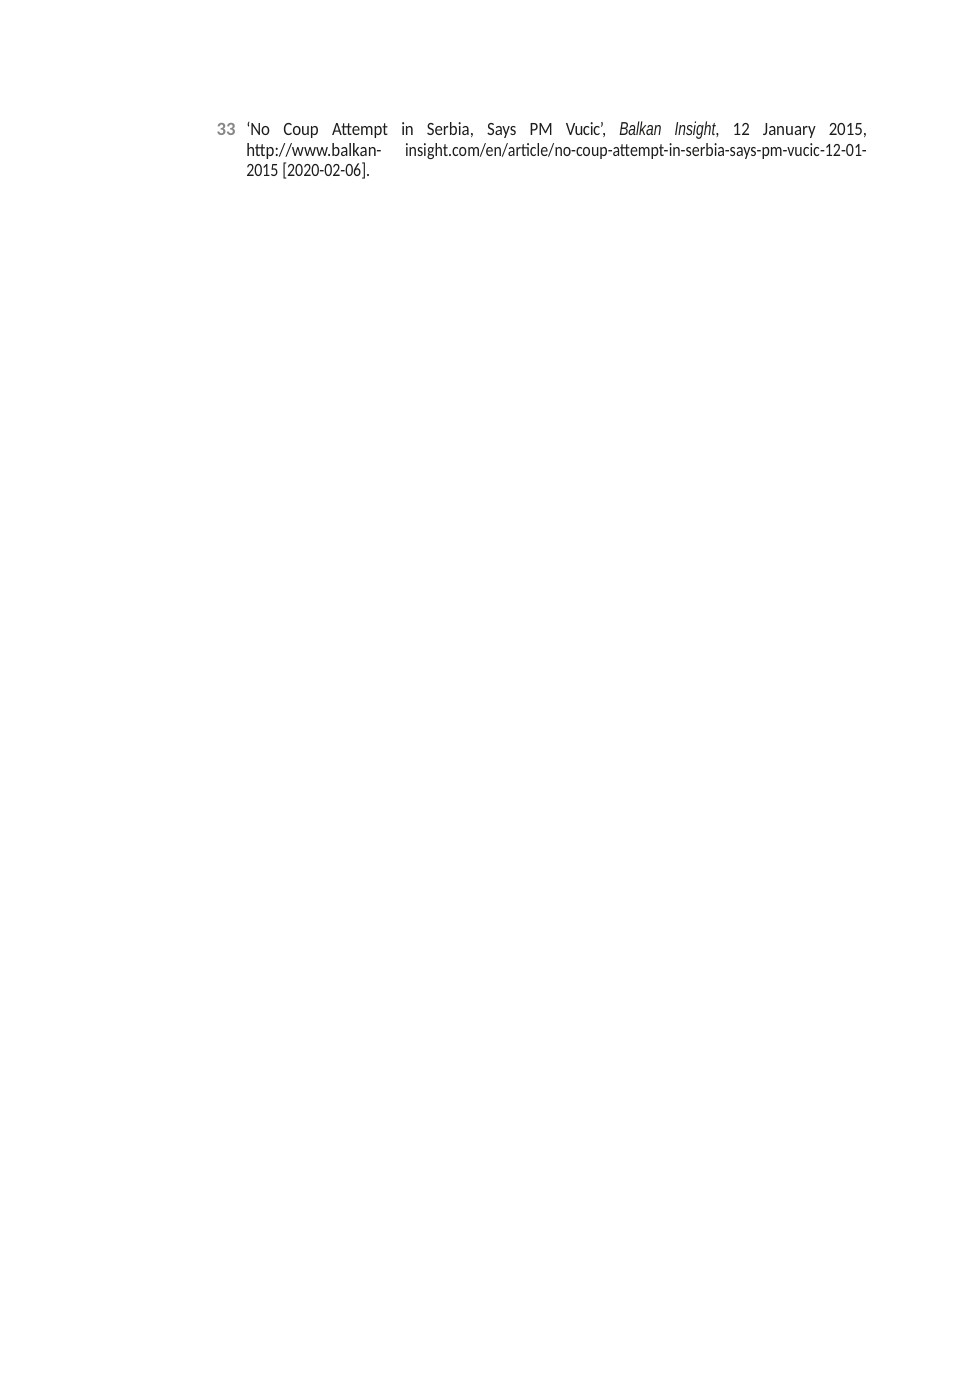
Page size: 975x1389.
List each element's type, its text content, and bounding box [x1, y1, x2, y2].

list ‘No Coup Attempt in Serbia, Says PM Vucic’, Balkan Insight, 12 January 2015, http://www.balkan- insight.com/en/article/no-coup-attempt-in-serbia-says-pm-vucic-12-01-2015 [2020-02-06]. [216, 118, 867, 181]
